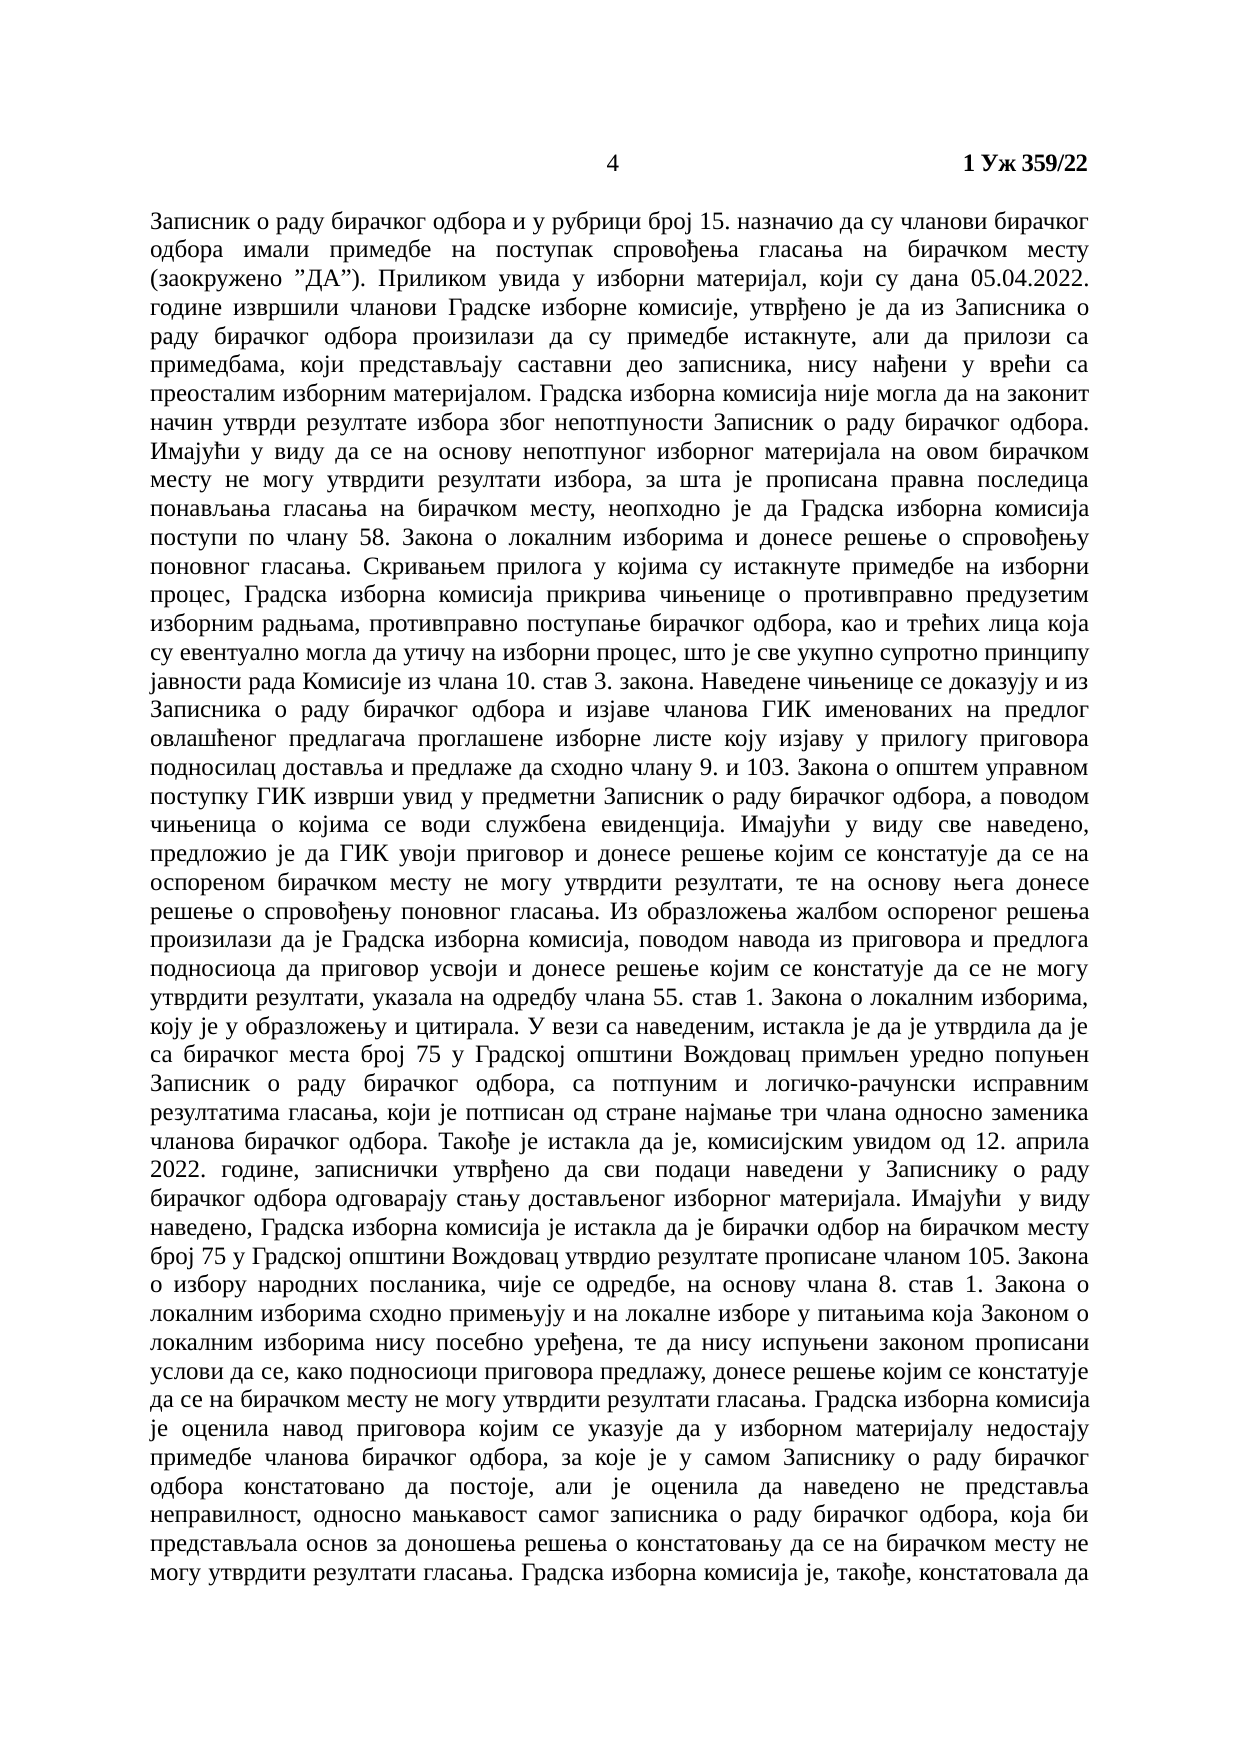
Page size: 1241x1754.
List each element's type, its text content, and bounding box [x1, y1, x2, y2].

text Записник о раду бирачког одбора и у рубрици број 15. назначио да су чланови бирачког одбора имали примедбе на поступак спровођења гласања на бирачком месту (заокружено ”ДА”). Приликом увида у изборни материјал, који су дана 05.04.2022. године извршили чланови Градске изборне комисије, утврђено је да из Записника о раду бирачког одбора произилази да су примедбе истакнуте, али да прилози са примедбама, који представљају саставни део записника, нису нађени у врећи са преосталим изборним материјалом. Градска изборна комисија није могла да на законит начин утврди резултате избора због непотпуности Записник о раду бирачког одбора. Имајући у виду да се на основу непотпуног изборног материјала на овом бирачком месту не могу утврдити резултати избора, за шта је прописана правна последица понављања гласања на бирачком месту, неопходно је да Градска изборна комисија поступи по члану 58. Закона о локалним изборима и донесе решење о спровођењу поновног гласања. Скривањем прилога у којима су истакнуте примедбе на изборни процес, Градска изборна комисија прикрива чињенице о противправно предузетим изборним радњама, противправно поступање бирачког одбора, као и трећих лица која су евентуално могла да утичу на изборни процес, што је све укупно супротно принципу јавности рада Комисије из члана 10. став 3. закона. Наведене чињенице се доказују и из Записника о раду бирачког одбора и изјаве чланова ГИК именованих на предлог овлашћеног предлагача проглашене изборне листе коју изјаву у прилогу приговора подносилац доставља и предлаже да сходно члану 9. и 103. Закона о општем управном поступку ГИК изврши увид у предметни Записник о раду бирачког одбора, а поводом чињеница о којима се води службена евиденција. Имајући у виду све наведено, предложио је да ГИК увоји приговор и донесе решење којим се констатује да се на оспореном бирачком месту не могу утврдити резултати, те на основу њега донесе решење о спровођењу поновног гласања. Из образложења жалбом оспореног решења произилази да је Градска изборна комисија, поводом навода из приговора и предлога подносиоца да приговор усвоји и донесе решење којим се констатује да се не могу утврдити резултати, указала на одредбу члана 55. став 1. Закона о локалним изборима, коју је у образложењу и цитирала. У вези са наведеним, истакла је да је утврдила да је са бирачког места број 75 у Градској општини Вождовац примљен уредно попуњен Записник о раду бирачког одбора, са потпуним и логичко-рачунски исправним резултатима гласања, који је потписан од стране најмање три члана односно заменика чланова бирачког одбора. Такође је истакла да је, комисијским увидом од 12. априла 2022. године, записнички утврђено да сви подаци наведени у Записнику о раду бирачког одбора одговарају стању достављеног изборног материјала. Имајући у виду наведено, Градска изборна комисија је истакла да је бирачки одбор на бирачком месту број 75 у Градској општини Вождовац утврдио резултате прописане чланом 105. Закона о избору народних посланика, чије се одредбе, на основу члана 8. став 1. Закона о локалним изборима сходно примењују и на локалне изборе у питањима која Законом о локалним изборима нису посебно уређена, те да нису испуњени законом прописани услови да се, како подносиоци приговора предлажу, донесе решење којим се констатује да се на бирачком месту не могу утврдити резултати гласања. Градска изборна комисија је оценила навод приговора којим се указује да у изборном материјалу недостају примедбе чланова бирачког одбора, за које је у самом Записнику о раду бирачког одбора констатовано да постоје, али је оценила да наведено не представља неправилност, односно мањкавост самог записника о раду бирачког одбора, која би представљала основ за доношења решења о констатовању да се на бирачком месту не могу утврдити резултати гласања. Градска изборна комисија је, такође, констатовала да [150, 206, 1090, 1586]
